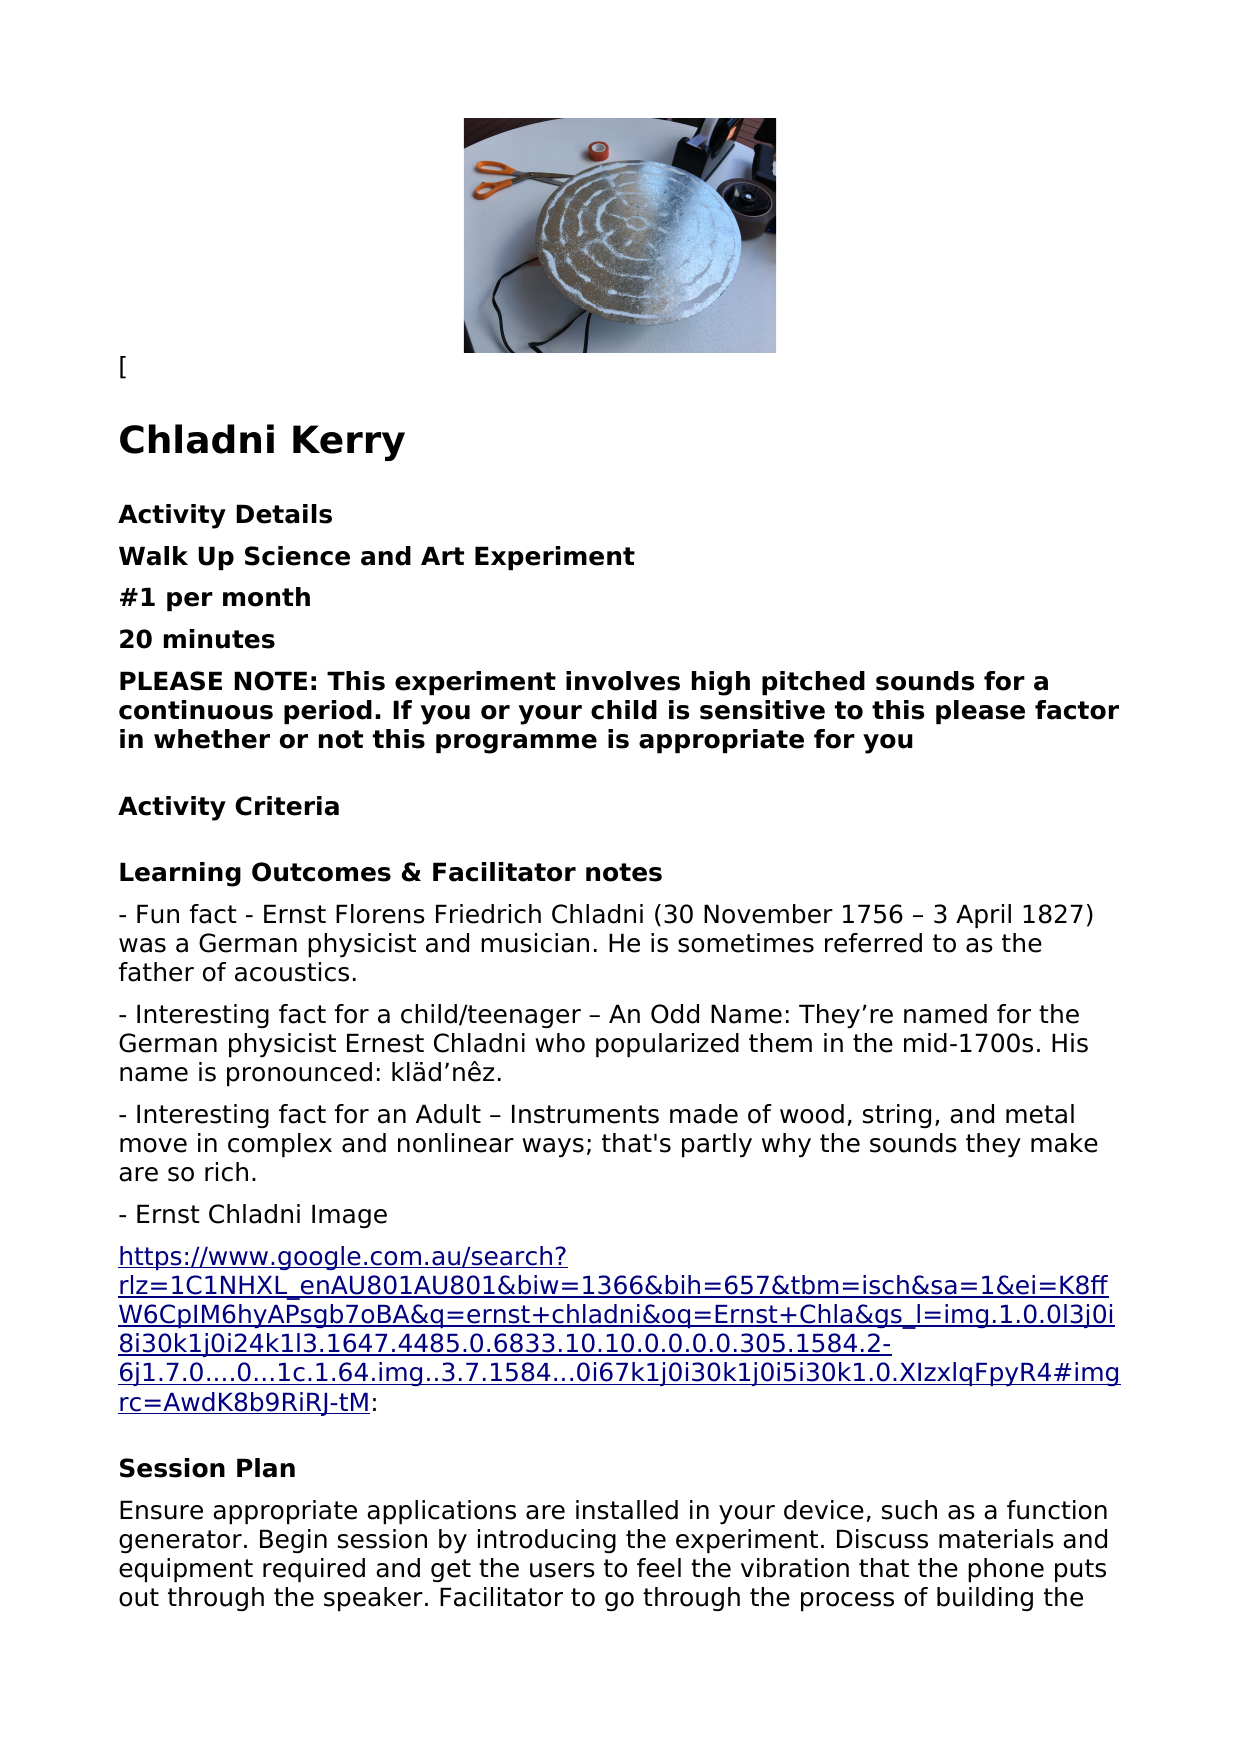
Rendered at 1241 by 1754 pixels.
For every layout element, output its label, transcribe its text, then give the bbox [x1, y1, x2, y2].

subtitle Session Plan [118, 1454, 1122, 1484]
subtitle Chladni Kerry [118, 419, 1122, 463]
text - Interesting fact for an Adult – Instruments made of wood, string, and metal move in complex and nonlinear ways; that's partly why the sounds they make are so rich. [118, 1100, 1122, 1188]
text Ensure appropriate applications are installed in your device, such as a function generator. Begin session by introducing the experiment. Discuss materials and equipment required and get the users to feel the vibration that the phone puts out through the speaker. Facilitator to go through the process of building the [118, 1496, 1122, 1613]
text - Interesting fact for a child/teenager – An Odd Name: They’re named for the German physicist Ernest Chladni who popularized them in the mid-1700s. His name is pronounced: kläd’nêz. [118, 1000, 1122, 1088]
subtitle Activity Details [118, 500, 1122, 529]
picture [463, 118, 777, 353]
text - Ernst Chladni Image [118, 1200, 1122, 1229]
subtitle Activity Criteria [118, 792, 1122, 821]
text - Fun fact - Ernst Florens Friedrich Chladni (30 November 1756 – 3 April 1827) was a German physicist and musician. He is sometimes referred to as the father of acoustics. [118, 900, 1122, 988]
subtitle Learning Outcomes & Facilitator notes [118, 859, 1122, 888]
text PLEASE NOTE: This experiment involves high pitched sounds for a continuous period. If you or your child is sensitive to this please factor in whether or not this programme is appropriate for you [118, 667, 1122, 754]
text https://www.google.com.au/search?rlz=1C1NHXL_enAU801AU801&biw=1366&bih=657&tbm=isch&sa=1&ei=K8ffW6CpIM6hyAPsgb7oBA&q=ernst+chladni&oq=Ernst+Chla&gs_l=img.1.0.0l3j0i8i30k1j0i24k1l3.1647.4485.0.6833.10.10.0.0.0.0.305.1584.2-6j1.7.0....0...1c.1.64.img..3.7.1584...0i67k1j0i30k1j0i5i30k1.0.XIzxlqFpyR4#imgrc=AwdK8b9RiRJ-tM: [118, 1242, 1122, 1417]
text [ [118, 118, 1122, 382]
text Walk Up Science and Art Experiment [118, 542, 1122, 571]
text 20 minutes [118, 625, 1122, 654]
text #1 per month [118, 584, 1122, 613]
